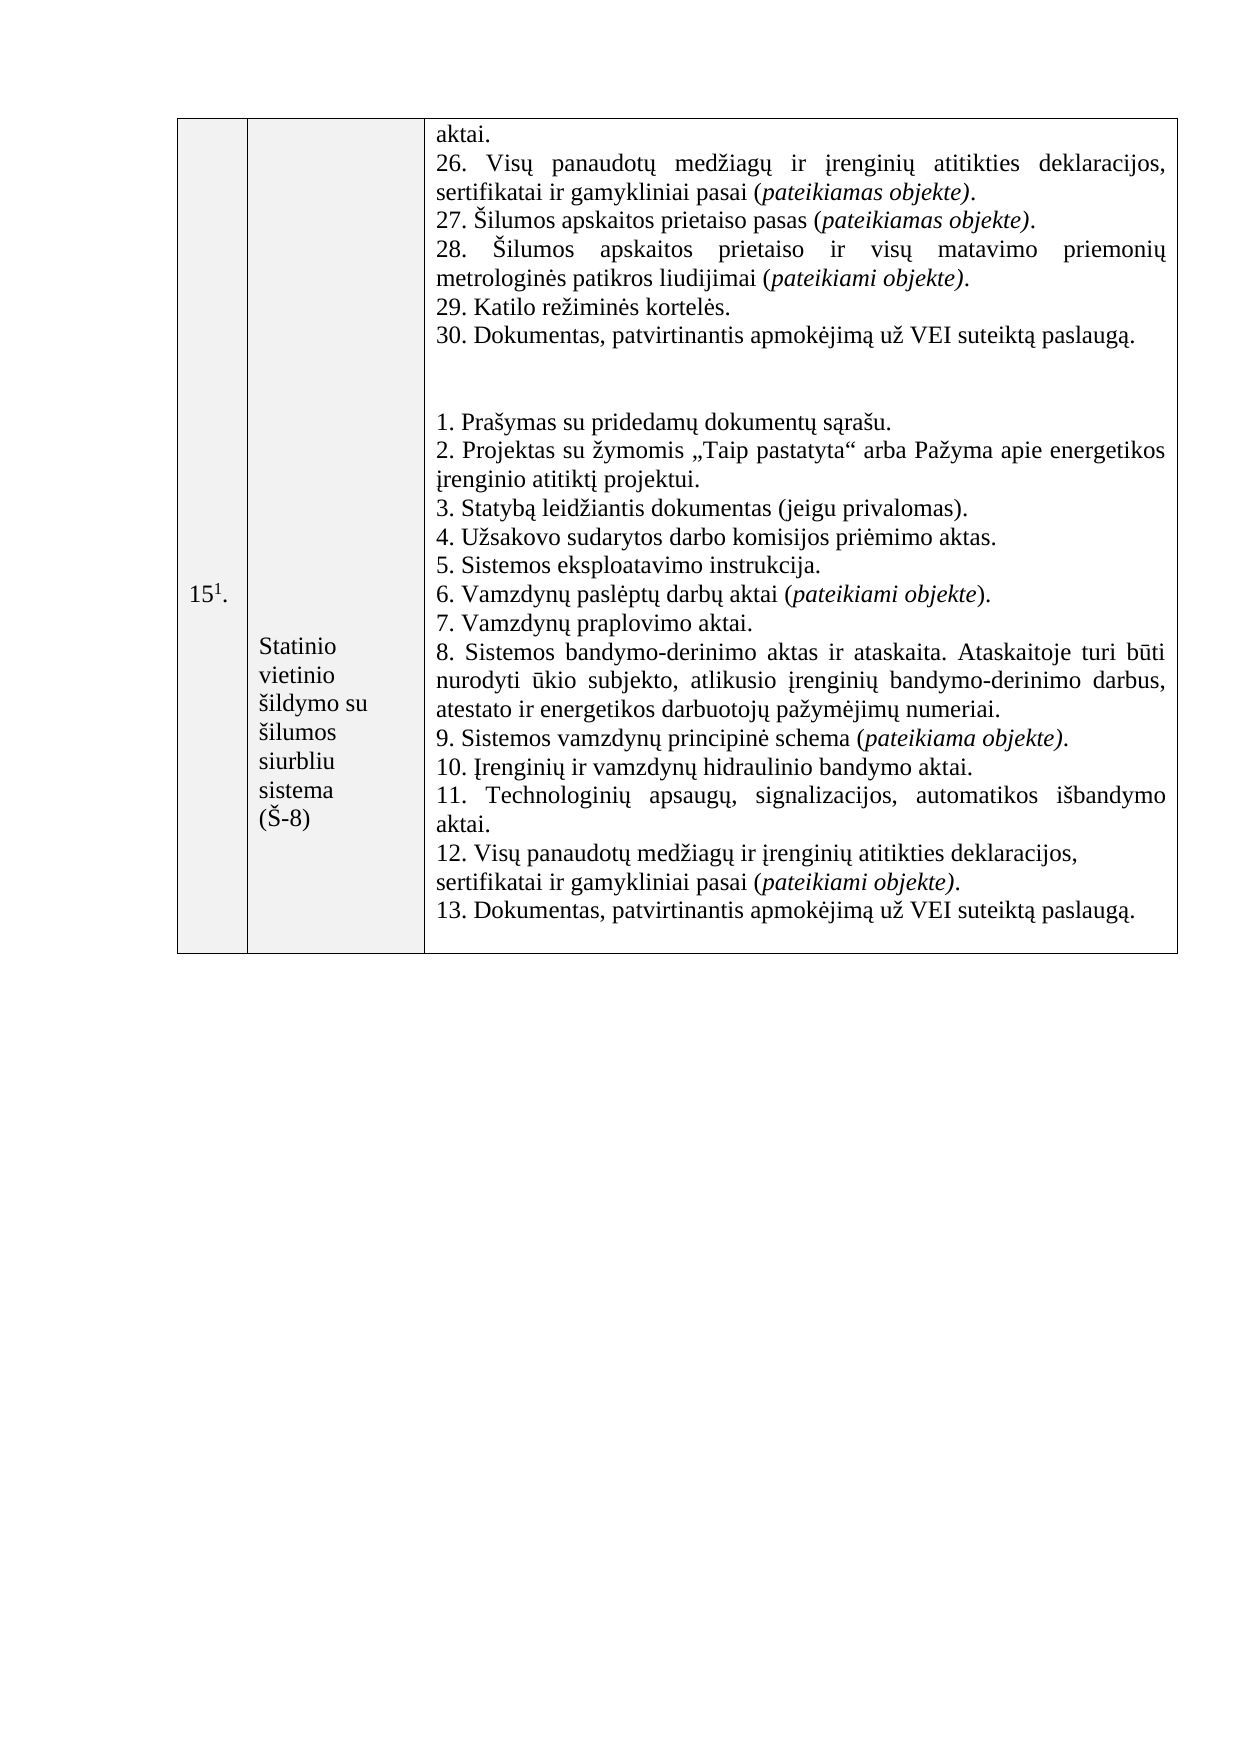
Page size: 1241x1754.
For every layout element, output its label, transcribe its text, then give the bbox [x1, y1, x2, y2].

table_header aktai. 26. Visų panaudotų medžiagų ir įrenginių atitikties deklaracijos, sertifikatai ir gamykliniai pasai (pateikiamas objekte). 27. Šilumos apskaitos prietaiso pasas (pateikiamas objekte). 28. Šilumos apskaitos prietaiso ir visų matavimo priemonių metrologinės patikros liudijimai (pateikiami objekte). 29. Katilo režiminės kortelės. 30. Dokumentas, patvirtinantis apmokėjimą už VEI suteiktą paslaugą. 1. Prašymas su pridedamų dokumentų sąrašu. 2. Projektas su žymomis „Taip pastatyta“ arba Pažyma apie energetikos įrenginio atitiktį projektui. 3. Statybą leidžiantis dokumentas (jeigu privalomas). 4. Užsakovo sudarytos darbo komisijos priėmimo aktas. 5. Sistemos eksploatavimo instrukcija. 6. Vamzdynų paslėptų darbų aktai (pateikiami objekte). 7. Vamzdynų praplovimo aktai. 8. Sistemos bandymo-derinimo aktas ir ataskaita. Ataskaitoje turi būti nurodyti ūkio subjekto, atlikusio įrenginių bandymo-derinimo darbus, atestato ir energetikos darbuotojų pažymėjimų numeriai. 9. Sistemos vamzdynų principinė schema (pateikiama objekte). 10. Įrenginių ir vamzdynų hidraulinio bandymo aktai. 11. Technologinių apsaugų, signalizacijos, automatikos išbandymo aktai. 12. Visų panaudotų medžiagų ir įrenginių atitikties deklaracijos, sertifikatai ir gamykliniai pasai (pateikiami objekte). 13. Dokumentas, patvirtinantis apmokėjimą už VEI suteiktą paslaugą. [425, 119, 1177, 953]
table_header 151. [178, 119, 247, 953]
table_header Statinio vietinio šildymo su šilumos siurbliu sistema (Š-8) [248, 119, 424, 953]
